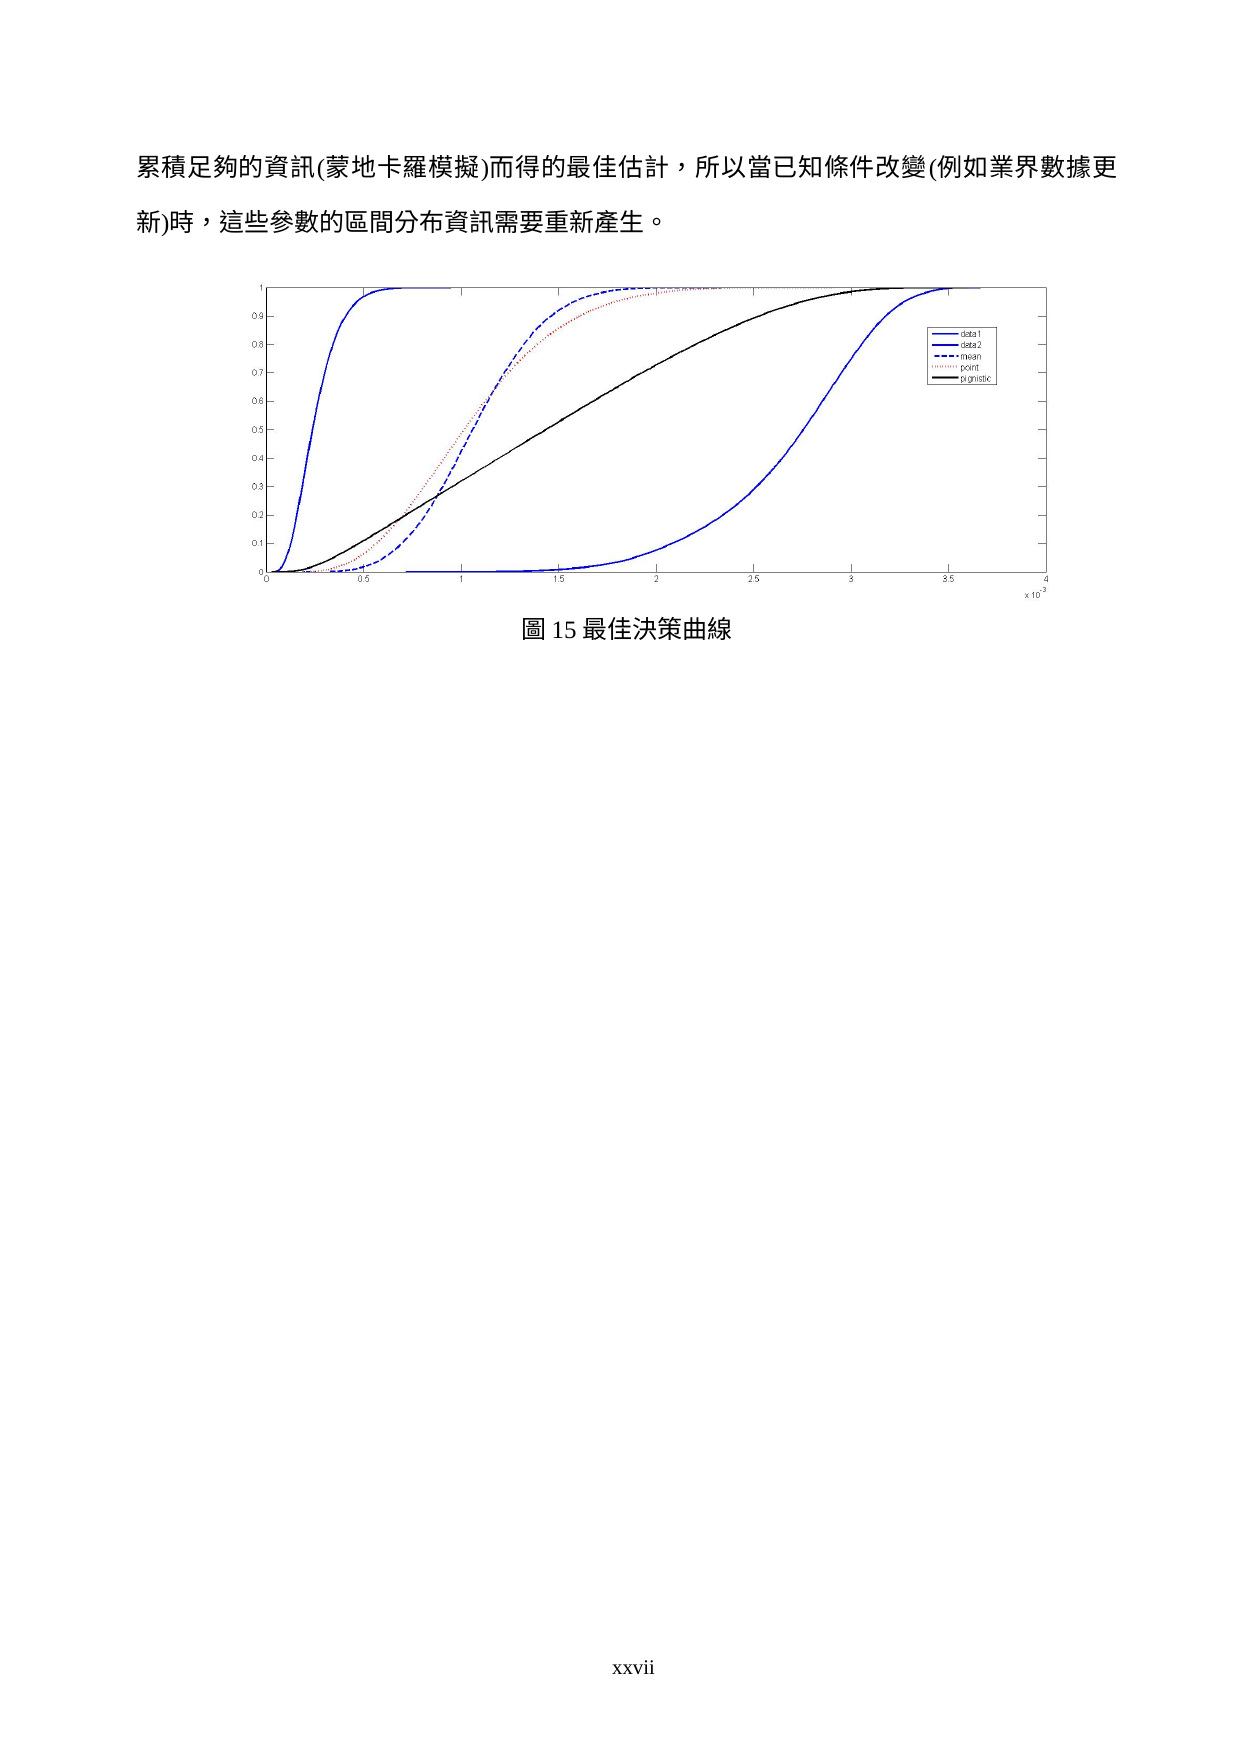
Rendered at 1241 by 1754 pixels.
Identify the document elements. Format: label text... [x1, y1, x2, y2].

text 累積足夠的資訊(蒙地卡羅模擬)而得的最佳估計，所以當已知條件改變(例如業界數據更新)時，這些參數的區間分布資訊需要重新產生。 [136, 148, 1118, 238]
picture [136, 261, 1141, 610]
text 圖15 最佳決策曲線 [136, 610, 1118, 646]
